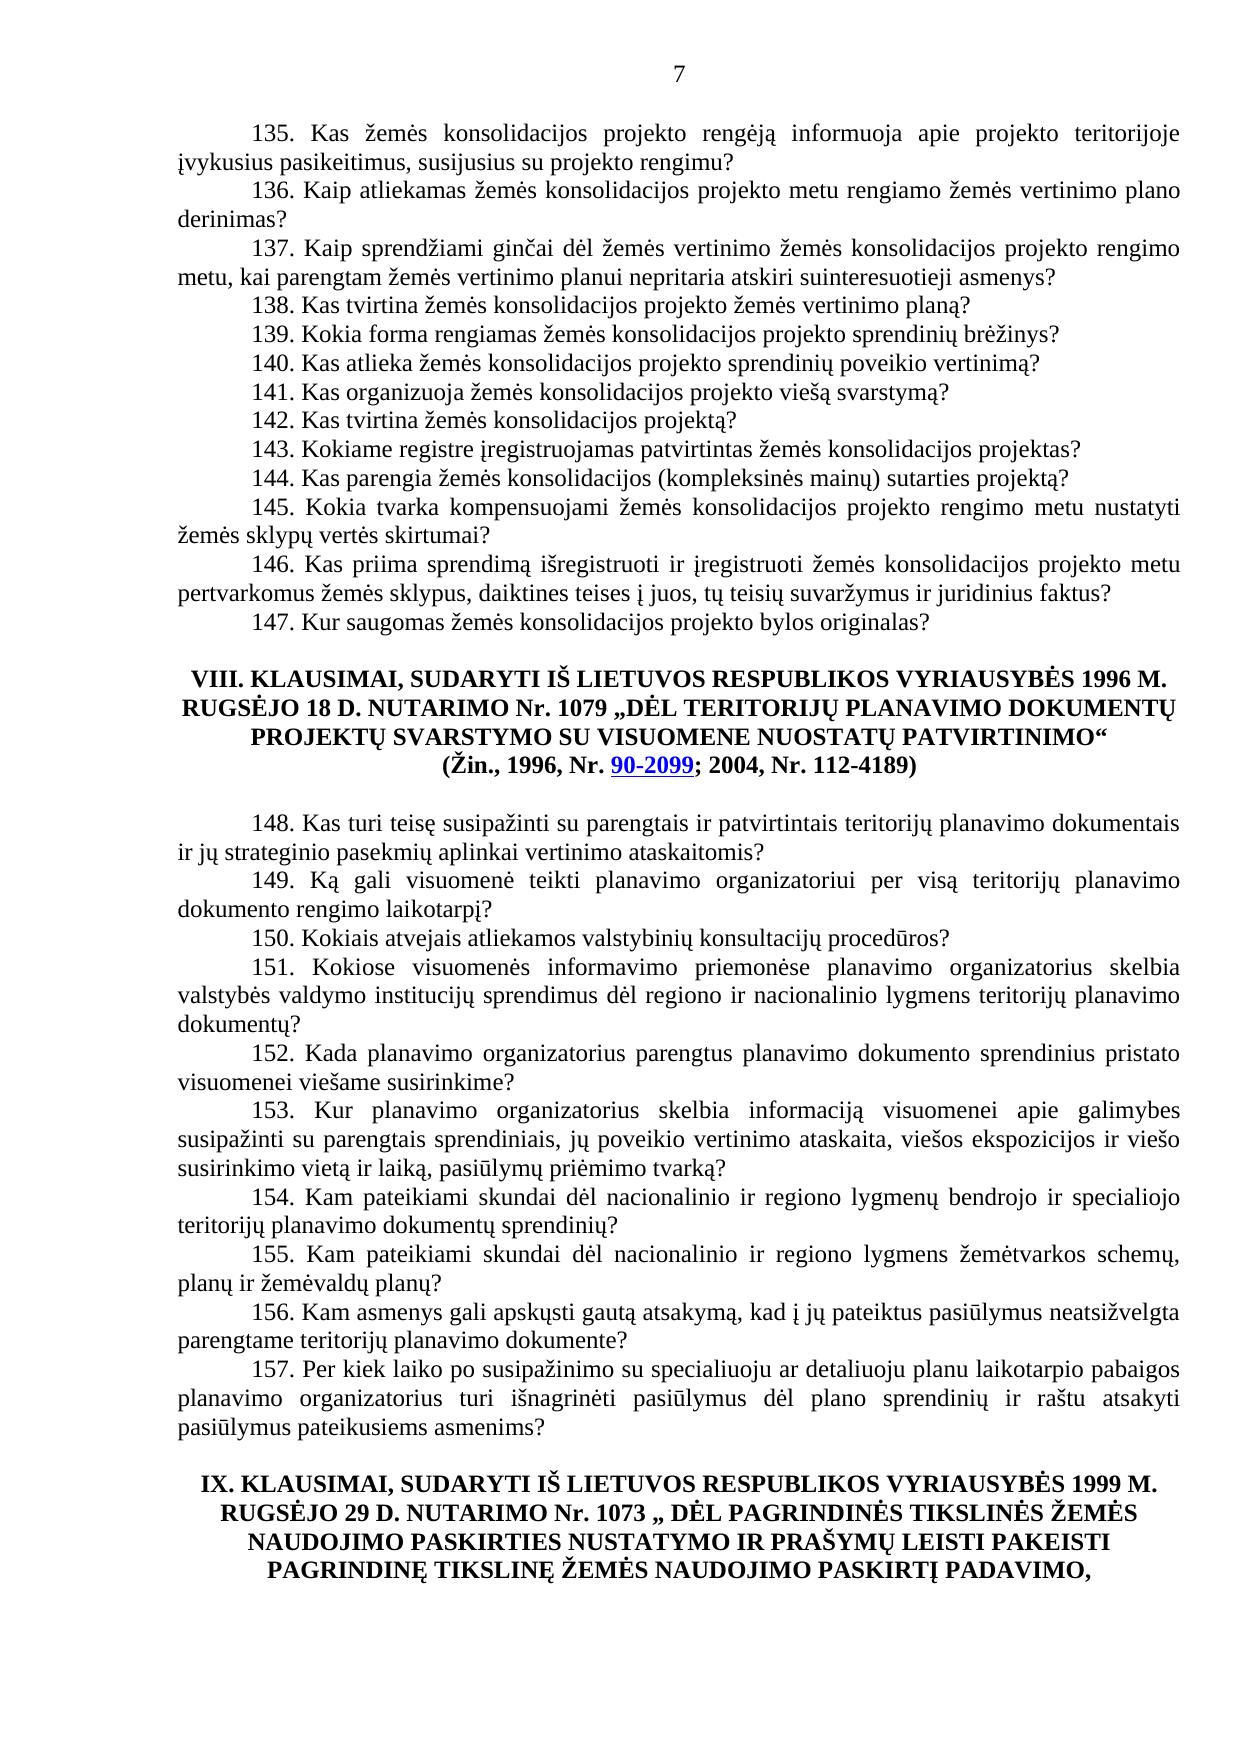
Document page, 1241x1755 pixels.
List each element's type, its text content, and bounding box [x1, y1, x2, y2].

text 151. Kokiose visuomenės informavimo priemonėse planavimo organizatorius skelbia valstybės valdymo institucijų sprendimus dėl regiono ir nacionalinio lygmens teritorijų planavimo dokumentų? [177, 952, 1181, 1038]
text 138. Kas tvirtina žemės konsolidacijos projekto žemės vertinimo planą? [177, 291, 1181, 319]
text 145. Kokia tvarka kompensuojami žemės konsolidacijos projekto rengimo metu nustatyti žemės sklypų vertės skirtumai? [177, 492, 1181, 549]
text 147. Kur saugomas žemės konsolidacijos projekto bylos originalas? [177, 607, 1181, 636]
text 140. Kas atlieka žemės konsolidacijos projekto sprendinių poveikio vertinimą? [177, 348, 1181, 377]
text 135. Kas žemės konsolidacijos projekto rengėją informuoja apie projekto teritorijoje įvykusius pasikeitimus, susijusius su projekto rengimu? [177, 118, 1181, 176]
text 149. Ką gali visuomenė teikti planavimo organizatoriui per visą teritorijų planavimo dokumento rengimo laikotarpį? [177, 866, 1181, 923]
text 142. Kas tvirtina žemės konsolidacijos projektą? [177, 406, 1181, 434]
text 148. Kas turi teisę susipažinti su parengtais ir patvirtintais teritorijų planavimo dokumentais ir jų strateginio pasekmių aplinkai vertinimo ataskaitomis? [177, 808, 1181, 866]
text 153. Kur planavimo organizatorius skelbia informaciją visuomenei apie galimybes susipažinti su parengtais sprendiniais, jų poveikio vertinimo ataskaita, viešos ekspozicijos ir viešo susirinkimo vietą ir laiką, pasiūlymų priėmimo tvarką? [177, 1096, 1181, 1182]
text 150. Kokiais atvejais atliekamos valstybinių konsultacijų procedūros? [177, 923, 1181, 952]
text 155. Kam pateikiami skundai dėl nacionalinio ir regiono lygmens žemėtvarkos schemų, planų ir žemėvaldų planų? [177, 1239, 1181, 1297]
text 157. Per kiek laiko po susipažinimo su specialiuoju ar detaliuoju planu laikotarpio pabaigos planavimo organizatorius turi išnagrinėti pasiūlymus dėl plano sprendinių ir raštu atsakyti pasiūlymus pateikusiems asmenims? [177, 1354, 1181, 1441]
text 144. Kas parengia žemės konsolidacijos (kompleksinės mainų) sutarties projektą? [177, 463, 1181, 492]
text 136. Kaip atliekamas žemės konsolidacijos projekto metu rengiamo žemės vertinimo plano derinimas? [177, 176, 1181, 233]
text 137. Kaip sprendžiami ginčai dėl žemės vertinimo žemės konsolidacijos projekto rengimo metu, kai parengtam žemės vertinimo planui nepritaria atskiri suinteresuotieji asmenys? [177, 233, 1181, 291]
text 152. Kada planavimo organizatorius parengtus planavimo dokumento sprendinius pristato visuomenei viešame susirinkime? [177, 1038, 1181, 1096]
text 154. Kam pateikiami skundai dėl nacionalinio ir regiono lygmenų bendrojo ir specialiojo teritorijų planavimo dokumentų sprendinių? [177, 1182, 1181, 1239]
text 139. Kokia forma rengiamas žemės konsolidacijos projekto sprendinių brėžinys? [177, 319, 1181, 348]
text (Žin., 1996, Nr. 90-2099; 2004, Nr. 112-4189) [177, 751, 1181, 779]
text VIII. KLAUSIMAI, SUDARYTI IŠ LIETUVOS RESPUBLIKOS VYRIAUSYBĖS 1996 M. RUGSĖJO 18 D. NUTARIMO Nr. 1079 „DĖL TERITORIJŲ PLANAVIMO DOKUMENTŲ PROJEKTŲ SVARSTYMO SU VISUOMENE NUOSTATŲ PATVIRTINIMO“ [177, 664, 1181, 751]
text 146. Kas priima sprendimą išregistruoti ir įregistruoti žemės konsolidacijos projekto metu pertvarkomus žemės sklypus, daiktines teises į juos, tų teisių suvaržymus ir juridinius faktus? [177, 549, 1181, 607]
text 156. Kam asmenys gali apskųsti gautą atsakymą, kad į jų pateiktus pasiūlymus neatsižvelgta parengtame teritorijų planavimo dokumente? [177, 1297, 1181, 1354]
text 143. Kokiame registre įregistruojamas patvirtintas žemės konsolidacijos projektas? [177, 434, 1181, 463]
text 141. Kas organizuoja žemės konsolidacijos projekto viešą svarstymą? [177, 377, 1181, 406]
text IX. KLAUSIMAI, SUDARYTI IŠ LIETUVOS RESPUBLIKOS VYRIAUSYBĖS 1999 M. RUGSĖJO 29 D. NUTARIMO Nr. 1073 „ DĖL PAGRINDINĖS TIKSLINĖS ŽEMĖS NAUDOJIMO PASKIRTIES NUSTATYMO IR PRAŠYMŲ LEISTI PAKEISTI PAGRINDINĘ TIKSLINĘ ŽEMĖS NAUDOJIMO PASKIRTĮ PADAVIMO, [177, 1469, 1181, 1584]
